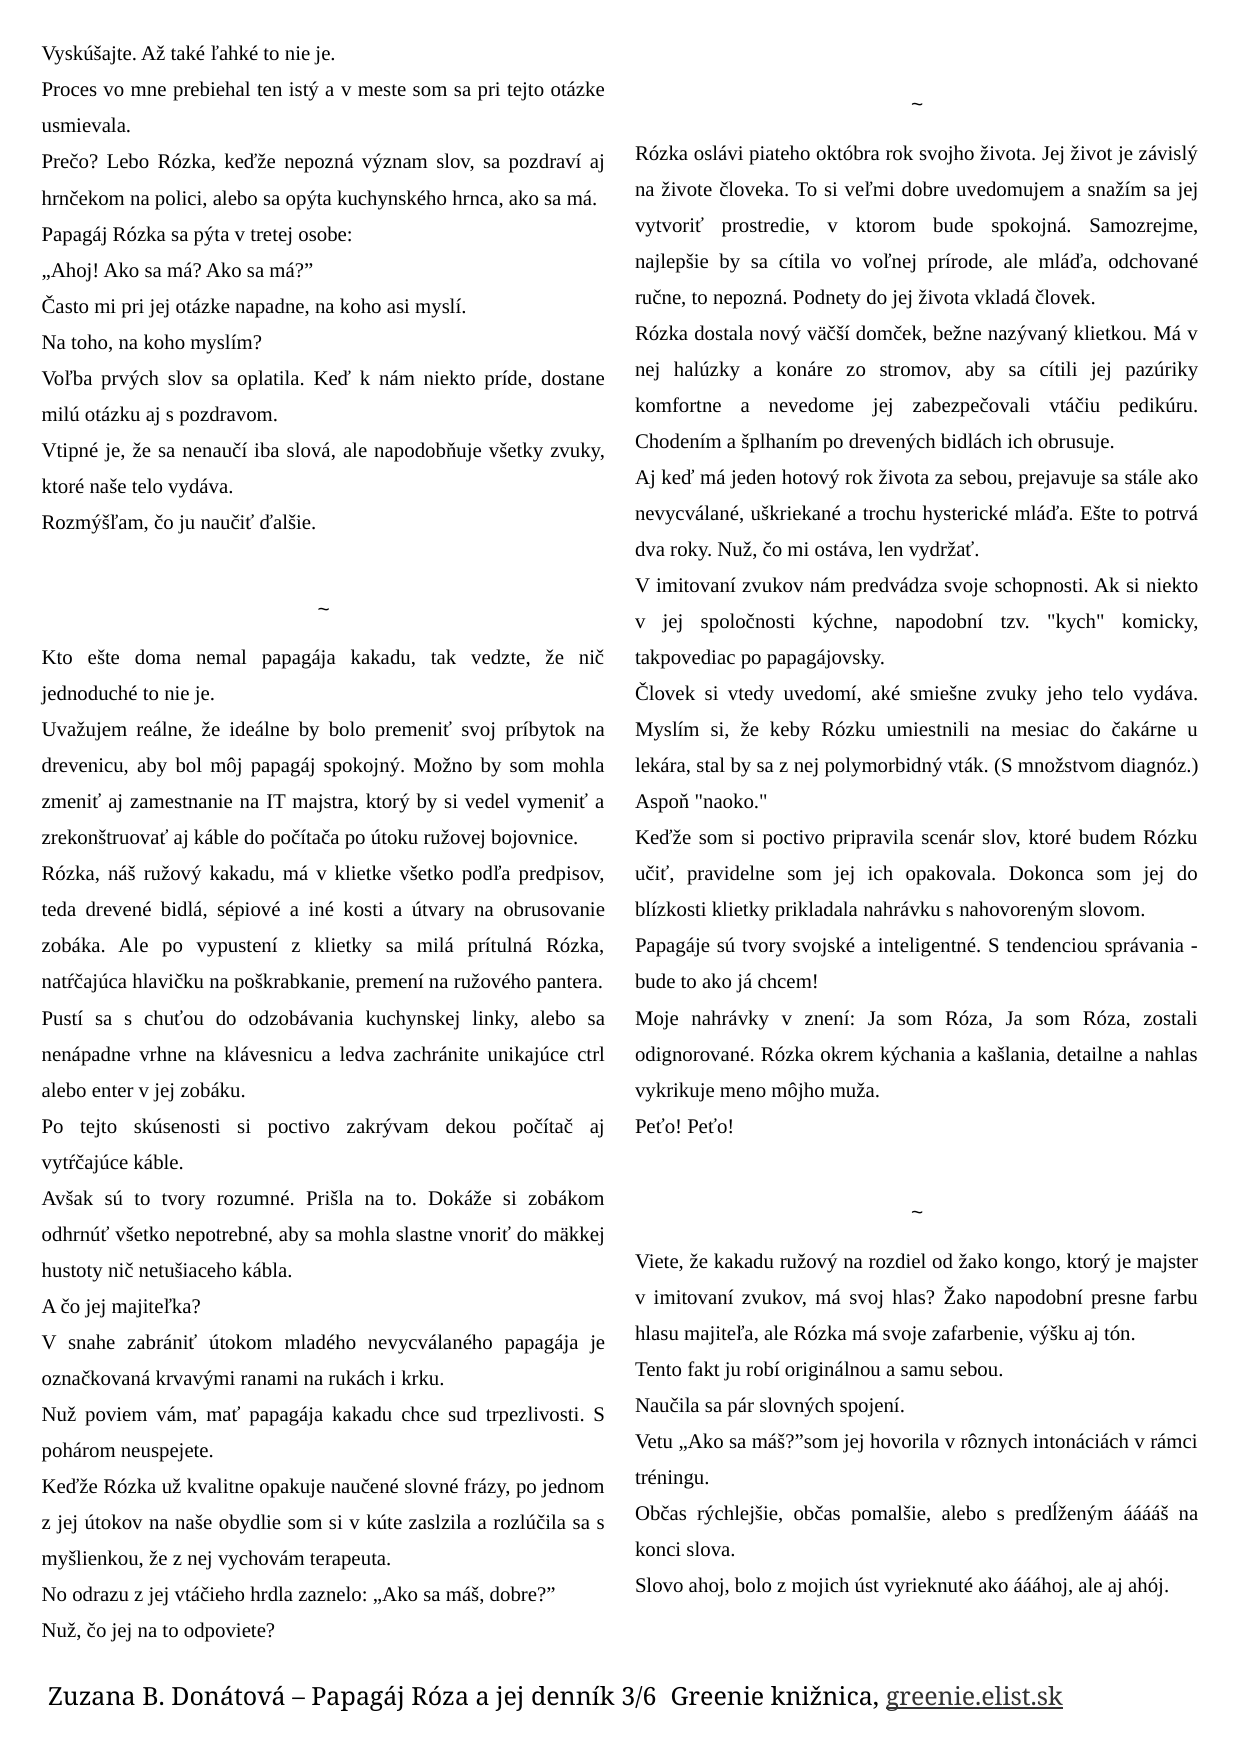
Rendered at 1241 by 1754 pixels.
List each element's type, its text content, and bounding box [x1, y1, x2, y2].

text Vetu „Ako sa máš?”som jej hovorila v rôznych intonáciách v rámci tréningu. [635, 1429, 1199, 1489]
text Človek si vtedy uvedomí, aké smiešne zvuky jeho telo vydáva. Myslím si, že keby Rózku umiestnili na mesiac do čakárne u lekára, stal by sa z nej polymorbidný vták. (S množstvom diagnóz.) Aspoň "naoko." [635, 681, 1199, 813]
text Tento fakt ju robí originálnou a samu sebou. [635, 1357, 1199, 1381]
text No odrazu z jej vtáčieho hrdla zaznelo: „Ako sa máš, dobre?” [41, 1582, 605, 1606]
text Voľba prvých slov sa oplatila. Keď k nám niekto príde, dostane milú otázku aj s pozdravom. [41, 366, 605, 426]
text Pustí sa s chuťou do odzobávania kuchynskej linky, alebo sa nenápadne vrhne na klávesnicu a ledva zachránite unikajúce ctrl alebo enter v jej zobáku. [41, 1005, 605, 1102]
text A čo jej majiteľka? [41, 1294, 605, 1318]
subtitle ~ [635, 92, 1199, 116]
text Papagáj Rózka sa pýta v tretej osobe: [41, 222, 605, 246]
text „Ahoj! Ako sa má? Ako sa má?” [41, 258, 605, 282]
text Aj keď má jeden hotový rok života za sebou, prejavuje sa stále ako nevycválané, uškriekané a trochu hysterické mláďa. Ešte to potrvá dva roky. Nuž, čo mi ostáva, len vydržať. [635, 465, 1199, 561]
text Kto ešte doma nemal papagája kakadu, tak vedzte, že nič jednoduché to nie je. [41, 645, 605, 705]
text Prečo? Lebo Rózka, keďže nepozná význam slov, sa pozdraví aj hrnčekom na polici, alebo sa opýta kuchynského hrnca, ako sa má. [41, 149, 605, 209]
text Po tejto skúsenosti si poctivo zakrývam dekou počítač aj vytŕčajúce káble. [41, 1113, 605, 1174]
text Vtipné je, že sa nenaučí iba slová, ale napodobňuje všetky zvuky, ktoré naše telo vydáva. [41, 438, 605, 498]
text V imitovaní zvukov nám predvádza svoje schopnosti. Ak si niekto v jej spoločnosti kýchne, napodobní tzv. "kych" komicky, takpovediac po papagájovsky. [635, 573, 1199, 669]
text Rózka, náš ružový kakadu, má v klietke všetko podľa predpisov, teda drevené bidlá, sépiové a iné kosti a útvary na obrusovanie zobáka. Ale po vypustení z klietky sa milá prítulná Rózka, natŕčajúca hlavičku na poškrabkanie, premení na ružového pantera. [41, 861, 605, 993]
text Občas rýchlejšie, občas pomalšie, alebo s predĺženým ááááš na konci slova. [635, 1501, 1199, 1561]
text Peťo! Peťo! [635, 1113, 1199, 1138]
text Keďže Rózka už kvalitne opakuje naučené slovné frázy, po jednom z jej útokov na naše obydlie som si v kúte zaslzila a rozlúčila sa s myšlienkou, že z nej vychovám terapeuta. [41, 1474, 605, 1570]
text Často mi pri jej otázke napadne, na koho asi myslí. [41, 294, 605, 318]
text Uvažujem reálne, že ideálne by bolo premeniť svoj príbytok na drevenicu, aby bol môj papagáj spokojný. Možno by som mohla zmeniť aj zamestnanie na IT majstra, ktorý by si vedel vymeniť a zrekonštruovať aj káble do počítača po útoku ružovej bojovnice. [41, 717, 605, 849]
text Avšak sú to tvory rozumné. Prišla na to. Dokáže si zobákom odhrnúť všetko nepotrebné, aby sa mohla slastne vnoriť do mäkkej hustoty nič netušiaceho kábla. [41, 1186, 605, 1282]
text Moje nahrávky v znení: Ja som Róza, Ja som Róza, zostali odignorované. Rózka okrem kýchania a kašlania, detailne a nahlas vykrikuje meno môjho muža. [635, 1005, 1199, 1102]
text Vyskúšajte. Až také ľahké to nie je. [41, 41, 605, 65]
text Rozmýšľam, čo ju naučiť ďalšie. [41, 510, 605, 534]
text Rózka dostala nový väčší domček, bežne nazývaný klietkou. Má v nej halúzky a konáre zo stromov, aby sa cítili jej pazúriky komfortne a nevedome jej zabezpečovali vtáčiu pedikúru. Chodením a šplhaním po drevených bidlách ich obrusuje. [635, 321, 1199, 453]
text Viete, že kakadu ružový na rozdiel od žako kongo, ktorý je majster v imitovaní zvukov, má svoj hlas? Žako napodobní presne farbu hlasu majiteľa, ale Rózka má svoje zafarbenie, výšku aj tón. [635, 1249, 1199, 1345]
subtitle ~ [635, 1200, 1199, 1224]
text Nuž, čo jej na to odpoviete? [41, 1618, 605, 1642]
text Proces vo mne prebiehal ten istý a v meste som sa pri tejto otázke usmievala. [41, 77, 605, 137]
text Slovo ahoj, bolo z mojich úst vyrieknuté ako áááhoj, ale aj ahój. [635, 1573, 1199, 1597]
text Na toho, na koho myslím? [41, 330, 605, 354]
text Naučila sa pár slovných spojení. [635, 1393, 1199, 1417]
text Nuž poviem vám, mať papagája kakadu chce sud trpezlivosti. S pohárom neuspejete. [41, 1402, 605, 1462]
text Rózka oslávi piateho októbra rok svojho života. Jej život je závislý na živote človeka. To si veľmi dobre uvedomujem a snažím sa jej vytvoriť prostredie, v ktorom bude spokojná. Samozrejme, najlepšie by sa cítila vo voľnej prírode, ale mláďa, odchované ručne, to nepozná. Podnety do jej života vkladá človek. [635, 140, 1199, 309]
text Keďže som si poctivo pripravila scenár slov, ktoré budem Rózku učiť, pravidelne som jej ich opakovala. Dokonca som jej do blízkosti klietky prikladala nahrávku s nahovoreným slovom. [635, 825, 1199, 921]
text V snahe zabrániť útokom mladého nevycválaného papagája je označkovaná krvavými ranami na rukách i krku. [41, 1330, 605, 1390]
text Papagáje sú tvory svojské a inteligentné. S tendenciou správania - bude to ako já chcem! [635, 933, 1199, 993]
subtitle ~ [41, 597, 605, 621]
